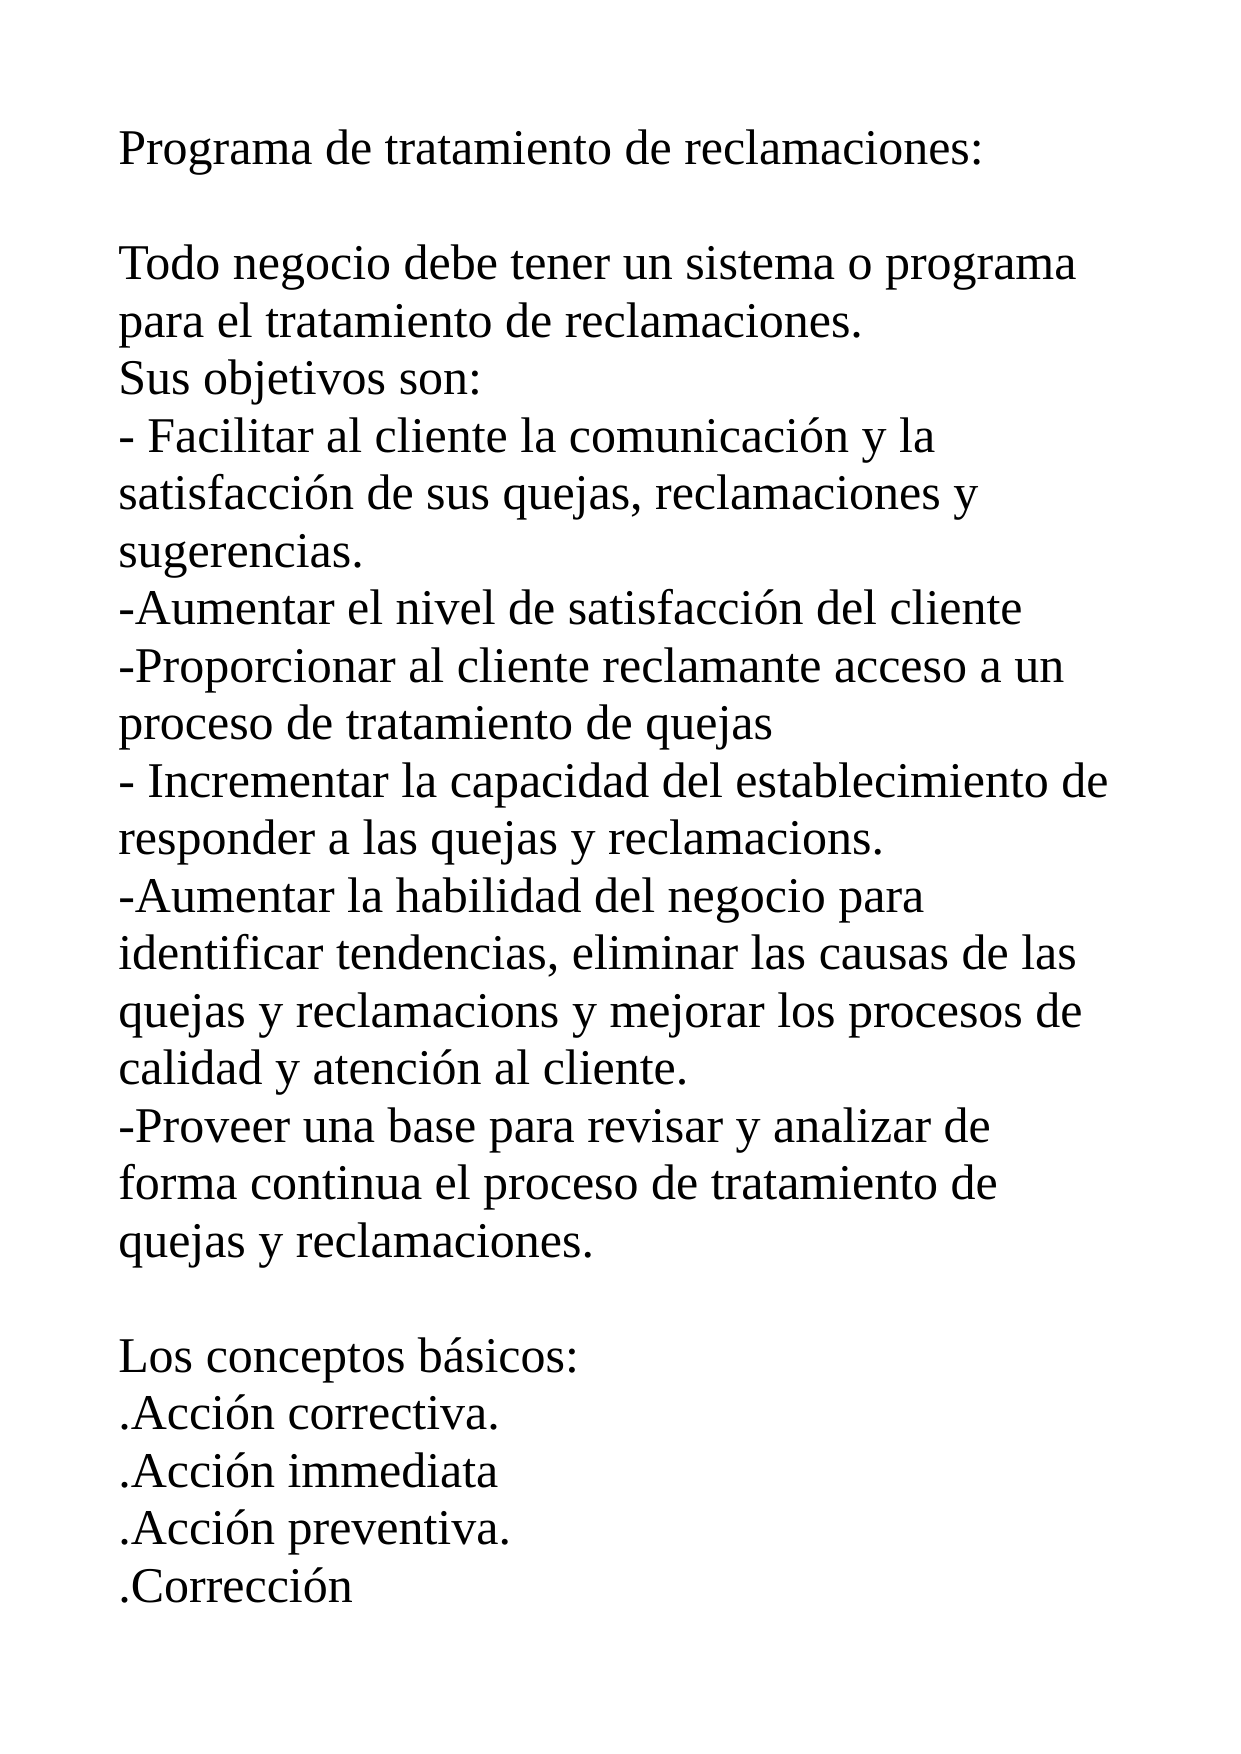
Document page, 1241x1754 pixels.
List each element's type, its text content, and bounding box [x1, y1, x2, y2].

text - Facilitar al cliente la comunicación y la satisfacción de sus quejas, reclamaciones y sugerencias. [118, 406, 1122, 578]
text -Aumentar la habilidad del negocio para identificar tendencias, eliminar las causas de las quejas y reclamacions y mejorar los procesos de calidad y atención al cliente. [118, 866, 1122, 1096]
text Todo negocio debe tener un sistema o programa para el tratamiento de reclamaciones. [118, 233, 1122, 348]
text -Proveer una base para revisar y analizar de forma continua el proceso de tratamiento de quejas y reclamaciones. [118, 1096, 1122, 1268]
text .Acción immediata [118, 1441, 1122, 1498]
text .Corrección [118, 1556, 1122, 1613]
text .Acción correctiva. [118, 1383, 1122, 1441]
text -Aumentar el nivel de satisfacción del cliente [118, 578, 1122, 636]
text .Acción preventiva. [118, 1498, 1122, 1556]
text Sus objetivos son: [118, 348, 1122, 406]
text - Incrementar la capacidad del establecimiento de responder a las quejas y reclamacions. [118, 751, 1122, 866]
text -Proporcionar al cliente reclamante acceso a un proceso de tratamiento de quejas [118, 636, 1122, 751]
text Programa de tratamiento de reclamaciones: [118, 118, 1122, 176]
text Los conceptos básicos: [118, 1326, 1122, 1383]
